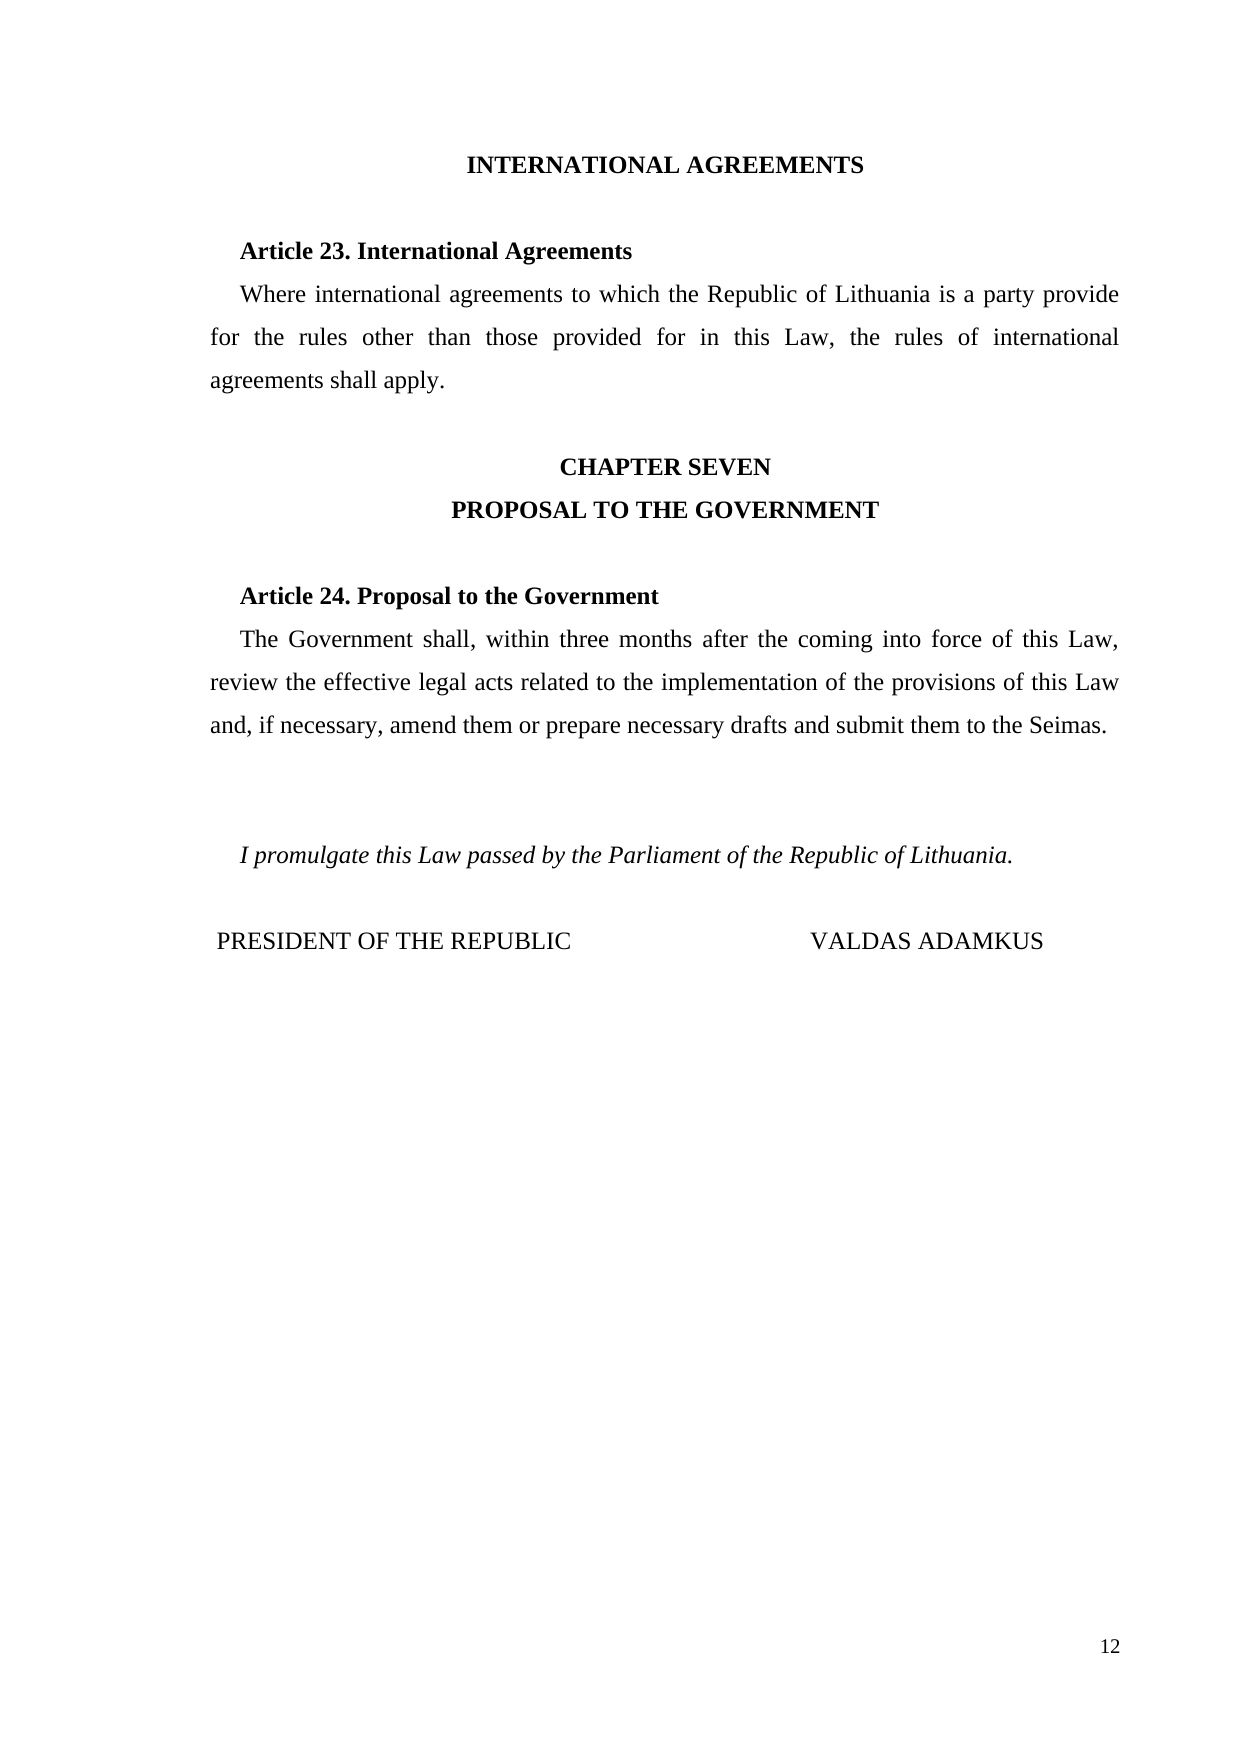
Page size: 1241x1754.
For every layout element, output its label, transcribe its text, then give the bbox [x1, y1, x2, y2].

text CHAPTER SEVEN [210, 452, 1121, 481]
text PROPOSAL TO THE GOVERNMENT [210, 495, 1121, 524]
text I promulgate this Law passed by the Parliament of the Republic of Lithuania. [210, 840, 1121, 869]
text PRESIDENT OF THE REPUBLIC VALDAS ADAMKUS [210, 926, 1121, 955]
text The Government shall, within three months after the coming into force of this Law, review the effective legal acts related to the implementation of the provisions of this Law and, if necessary, amend them or prepare necessary drafts and submit them to the Seimas. [210, 624, 1121, 739]
text Where international agreements to which the Republic of Lithuania is a party provide for the rules other than those provided for in this Law, the rules of international agreements shall apply. [210, 279, 1121, 394]
text Article 24. Proposal to the Government [210, 581, 1121, 610]
text INTERNATIONAL AGREEMENTS [210, 150, 1121, 179]
text Article 23. International Agreements [210, 236, 1121, 265]
